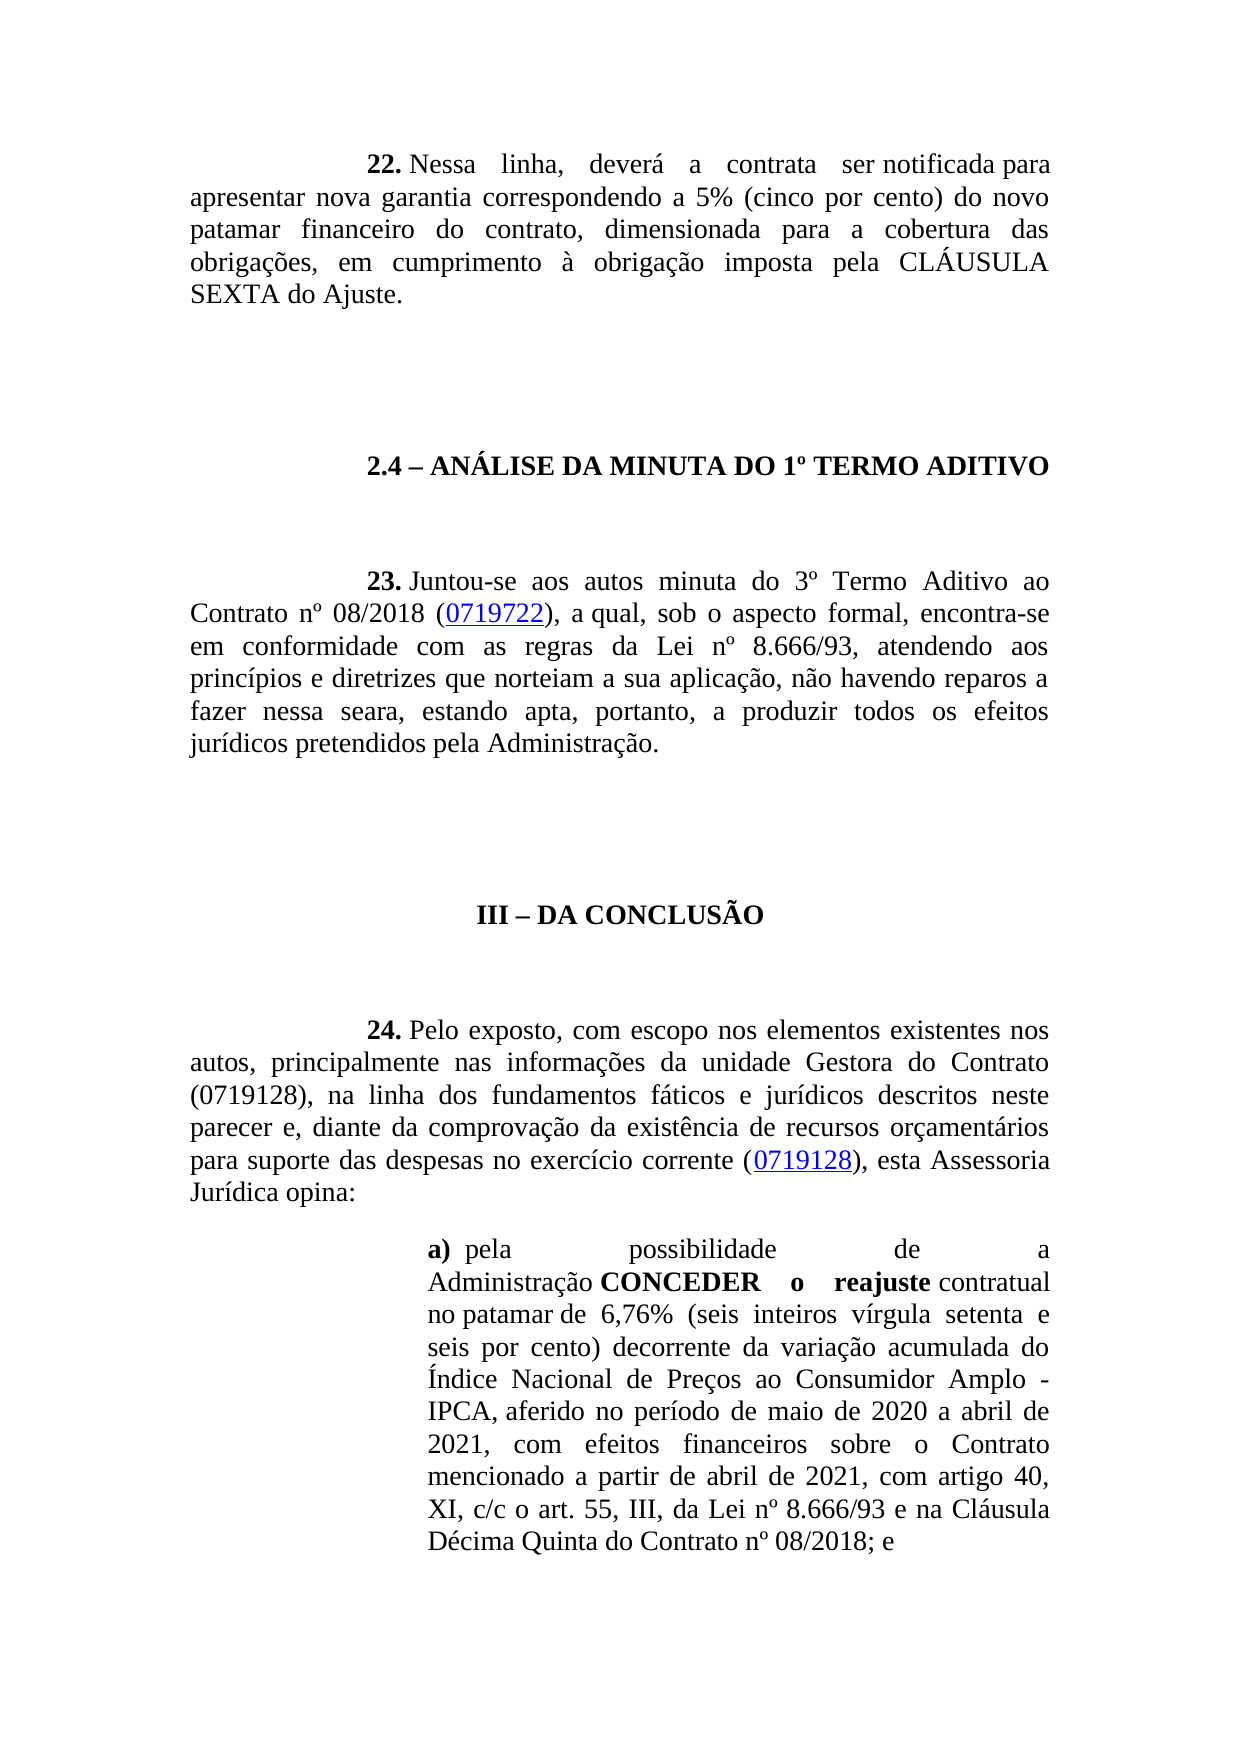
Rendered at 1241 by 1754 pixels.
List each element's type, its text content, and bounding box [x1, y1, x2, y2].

text 23. Juntou-se aos autos minuta do 3º Termo Aditivo ao Contrato nº 08/2018 (0719722), a qual, sob o aspecto formal, encontra-se em conformidade com as regras da Lei nº 8.666/93, atendendo aos princípios e diretrizes que norteiam a sua aplicação, não havendo reparos a fazer nessa seara, estando apta, portanto, a produzir todos os efeitos jurídicos pretendidos pela Administração. [190, 564, 1051, 758]
text a) pela possibilidade de a Administração CONCEDER o reajuste contratual no patamar de 6,76% (seis inteiros vírgula setenta e seis por cento) decorrente da variação acumulada do Índice Nacional de Preços ao Consumidor Amplo - IPCA, aferido no período de maio de 2020 a abril de 2021, com efeitos financeiros sobre o Contrato mencionado a partir de abril de 2021, com artigo 40, XI, c/c o art. 55, III, da Lei nº 8.666/93 e na Cláusula Décima Quinta do Contrato nº 08/2018; e [427, 1232, 1051, 1556]
text 2.4 – ANÁLISE DA MINUTA DO 1º TERMO ADITIVO [190, 449, 1051, 482]
text 22. Nessa linha, deverá a contrata ser notificada para apresentar nova garantia correspondendo a 5% (cinco por cento) do novo patamar financeiro do contrato, dimensionada para a cobertura das obrigações, em cumprimento à obrigação imposta pela CLÁUSULA SEXTA do Ajuste. [190, 148, 1051, 309]
text 24. Pelo exposto, com escopo nos elementos existentes nos autos, principalmente nas informações da unidade Gestora do Contrato (0719128), na linha dos fundamentos fáticos e jurídicos descritos neste parecer e, diante da comprovação da existência de recursos orçamentários para suporte das despesas no exercício corrente (0719128), esta Assessoria Jurídica opina: [190, 1013, 1051, 1207]
text III – DA CONCLUSÃO [190, 898, 1051, 931]
